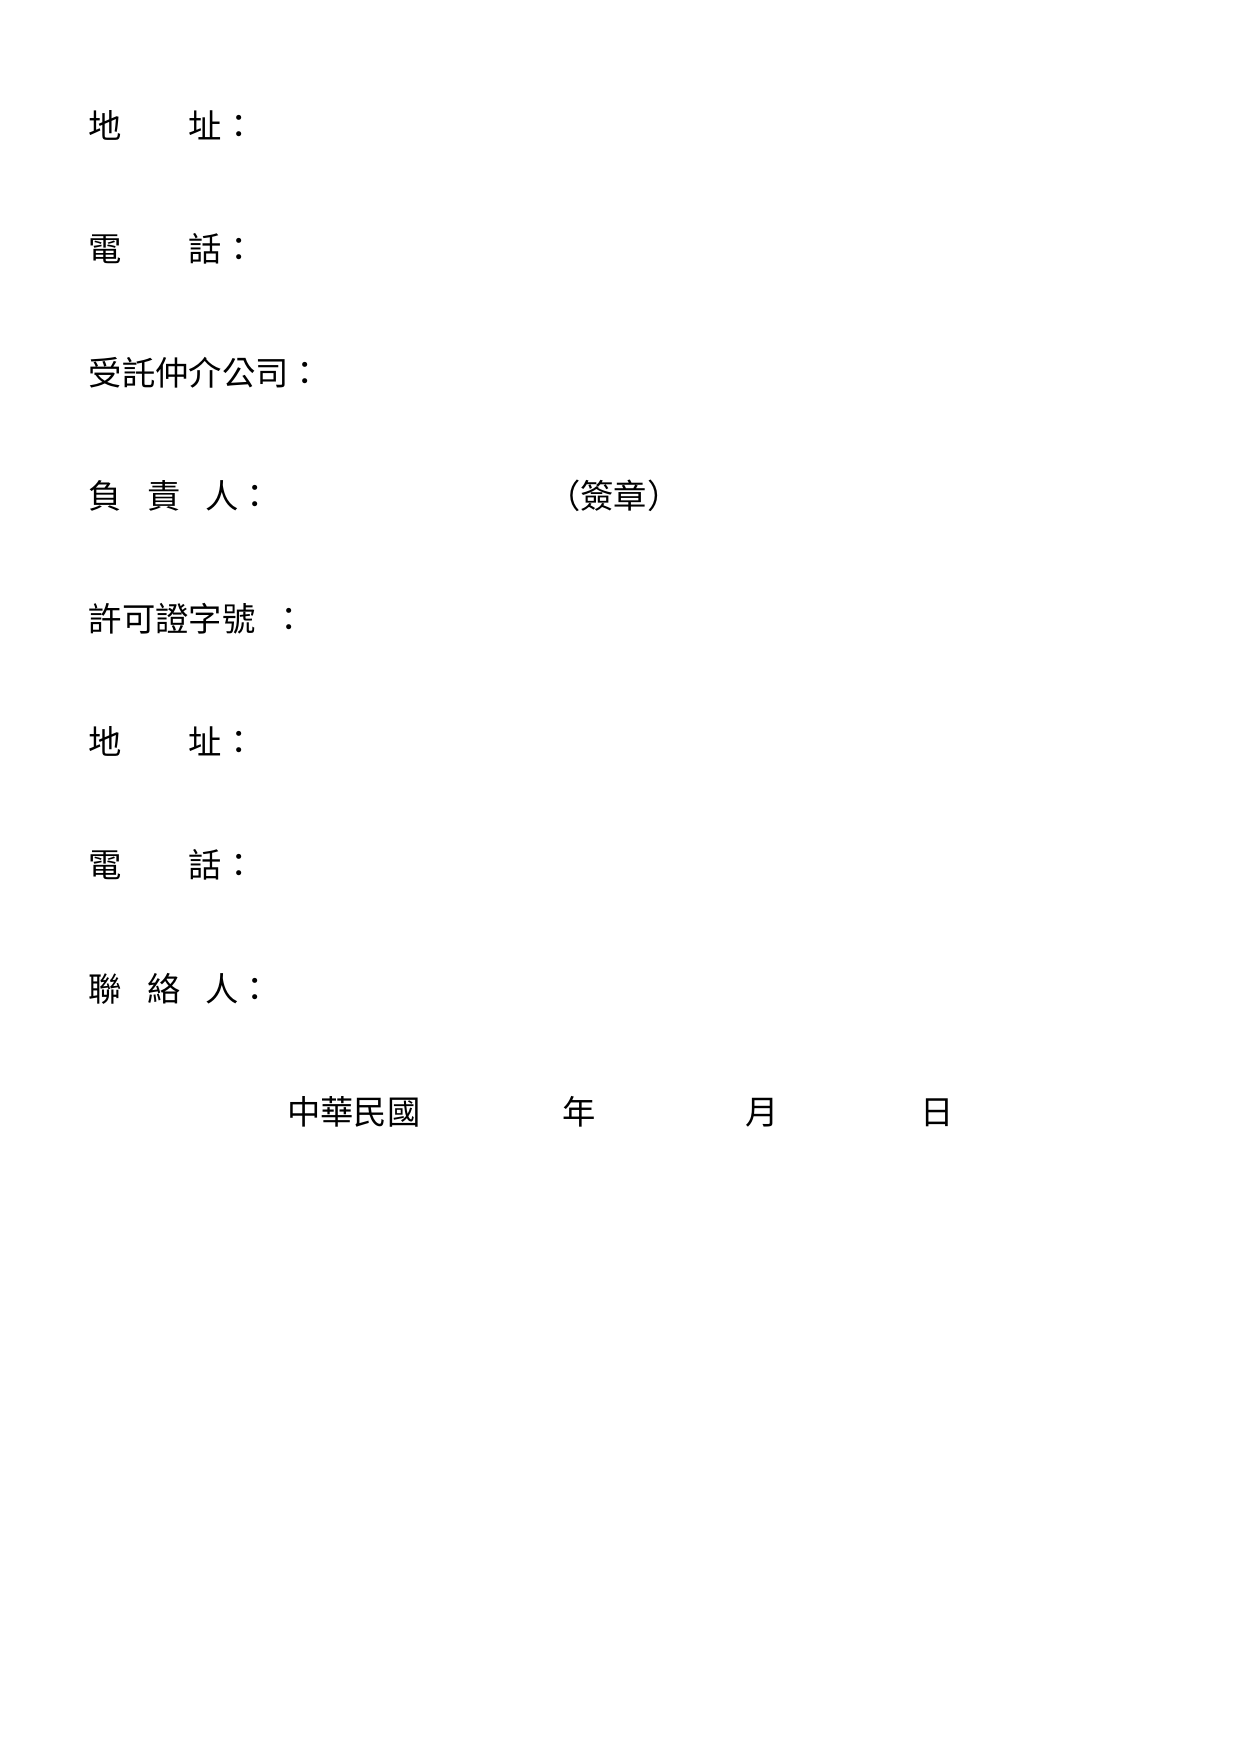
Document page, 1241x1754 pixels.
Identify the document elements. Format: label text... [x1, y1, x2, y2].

text 電 話： [89, 826, 1152, 901]
text 聯 絡 人： [89, 949, 1152, 1024]
text 許可證字號 ： [89, 579, 1152, 654]
text 電 話： [89, 210, 1152, 285]
text 負 責 人： （簽章） [89, 456, 1152, 531]
text 中華民國 年 月 日 [89, 1072, 1152, 1147]
text 地 址： [89, 703, 1152, 778]
text 受託仲介公司： [89, 333, 1152, 408]
text 地 址： [89, 87, 1152, 162]
